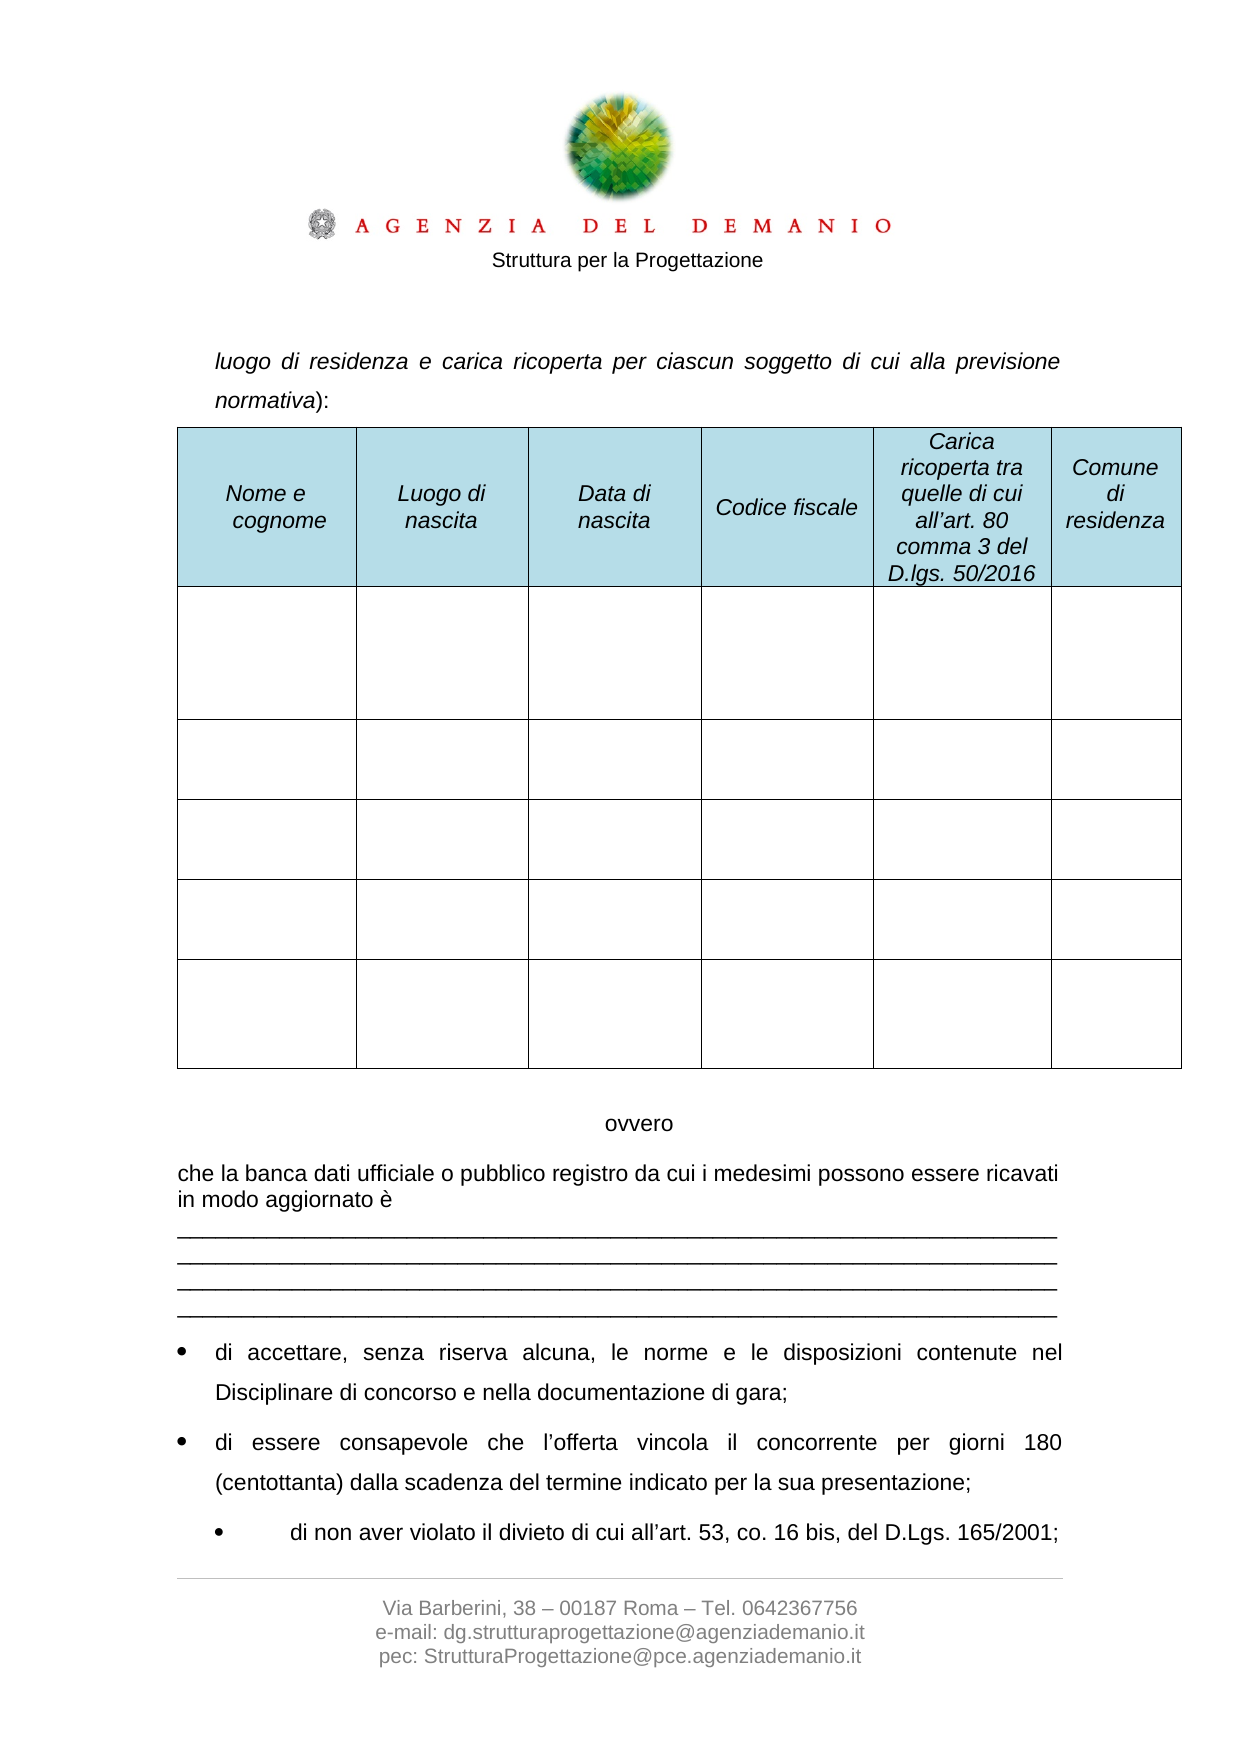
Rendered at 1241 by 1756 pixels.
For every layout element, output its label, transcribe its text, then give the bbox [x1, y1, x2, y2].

table_cell [1052, 720, 1181, 799]
table_header Data di nascita [529, 428, 701, 586]
table_cell [357, 720, 528, 799]
table_cell [874, 800, 1051, 879]
table_cell [702, 960, 873, 1068]
list di accettare, senza riserva alcuna, le norme e le disposizioni contenute nel Disciplinare di concorso e nella documentazione di gara; [177, 1339, 1063, 1405]
table_cell [357, 880, 528, 959]
table_header Nome e cognome [178, 428, 356, 586]
table_header Luogo di nascita [357, 428, 528, 586]
table_cell [1052, 800, 1181, 879]
table_header Codice fiscale [702, 428, 873, 586]
table_cell [529, 800, 701, 879]
table_cell [1052, 960, 1181, 1068]
list di non aver violato il divieto di cui all’art. 53, co. 16 bis, del D.Lgs. 165/2001; [215, 1519, 1063, 1546]
table_cell [1052, 880, 1181, 959]
table_cell [529, 720, 701, 799]
table_header Carica ricoperta tra quelle di cui all’art. 80 comma 3 del D.lgs. 50/2016 [874, 428, 1051, 586]
table_cell [702, 720, 873, 799]
table_cell [357, 587, 528, 719]
list luogo di residenza e carica ricoperta per ciascun soggetto di cui alla previsione normativa): [177, 348, 1063, 413]
table_cell [357, 800, 528, 879]
table_cell [874, 720, 1051, 799]
text ovvero [215, 1110, 1063, 1136]
table_cell [529, 960, 701, 1068]
table_cell [178, 960, 356, 1068]
table_cell [178, 720, 356, 799]
table_cell [1052, 587, 1181, 719]
table_cell [178, 880, 356, 959]
table_cell [874, 880, 1051, 959]
table_cell [529, 587, 701, 719]
table_cell [178, 587, 356, 719]
table_cell [702, 587, 873, 719]
list di essere consapevole che l’offerta vincola il concorrente per giorni 180 (centottanta) dalla scadenza del termine indicato per la sua presentazione; [177, 1429, 1063, 1495]
table_cell [529, 880, 701, 959]
table_cell [874, 587, 1051, 719]
table_header Comune di residenza [1052, 428, 1181, 586]
text che la banca dati ufficiale o pubblico registro da cui i medesimi possono essere ricavati in modo aggiornato è ____________________________________________________________________________________________________________________________________________________________________________________________________________________________________________________________________________________ [177, 1160, 1063, 1318]
table_cell [702, 880, 873, 959]
table_cell [357, 960, 528, 1068]
table_cell [874, 960, 1051, 1068]
table_cell [178, 800, 356, 879]
table_cell [702, 800, 873, 879]
